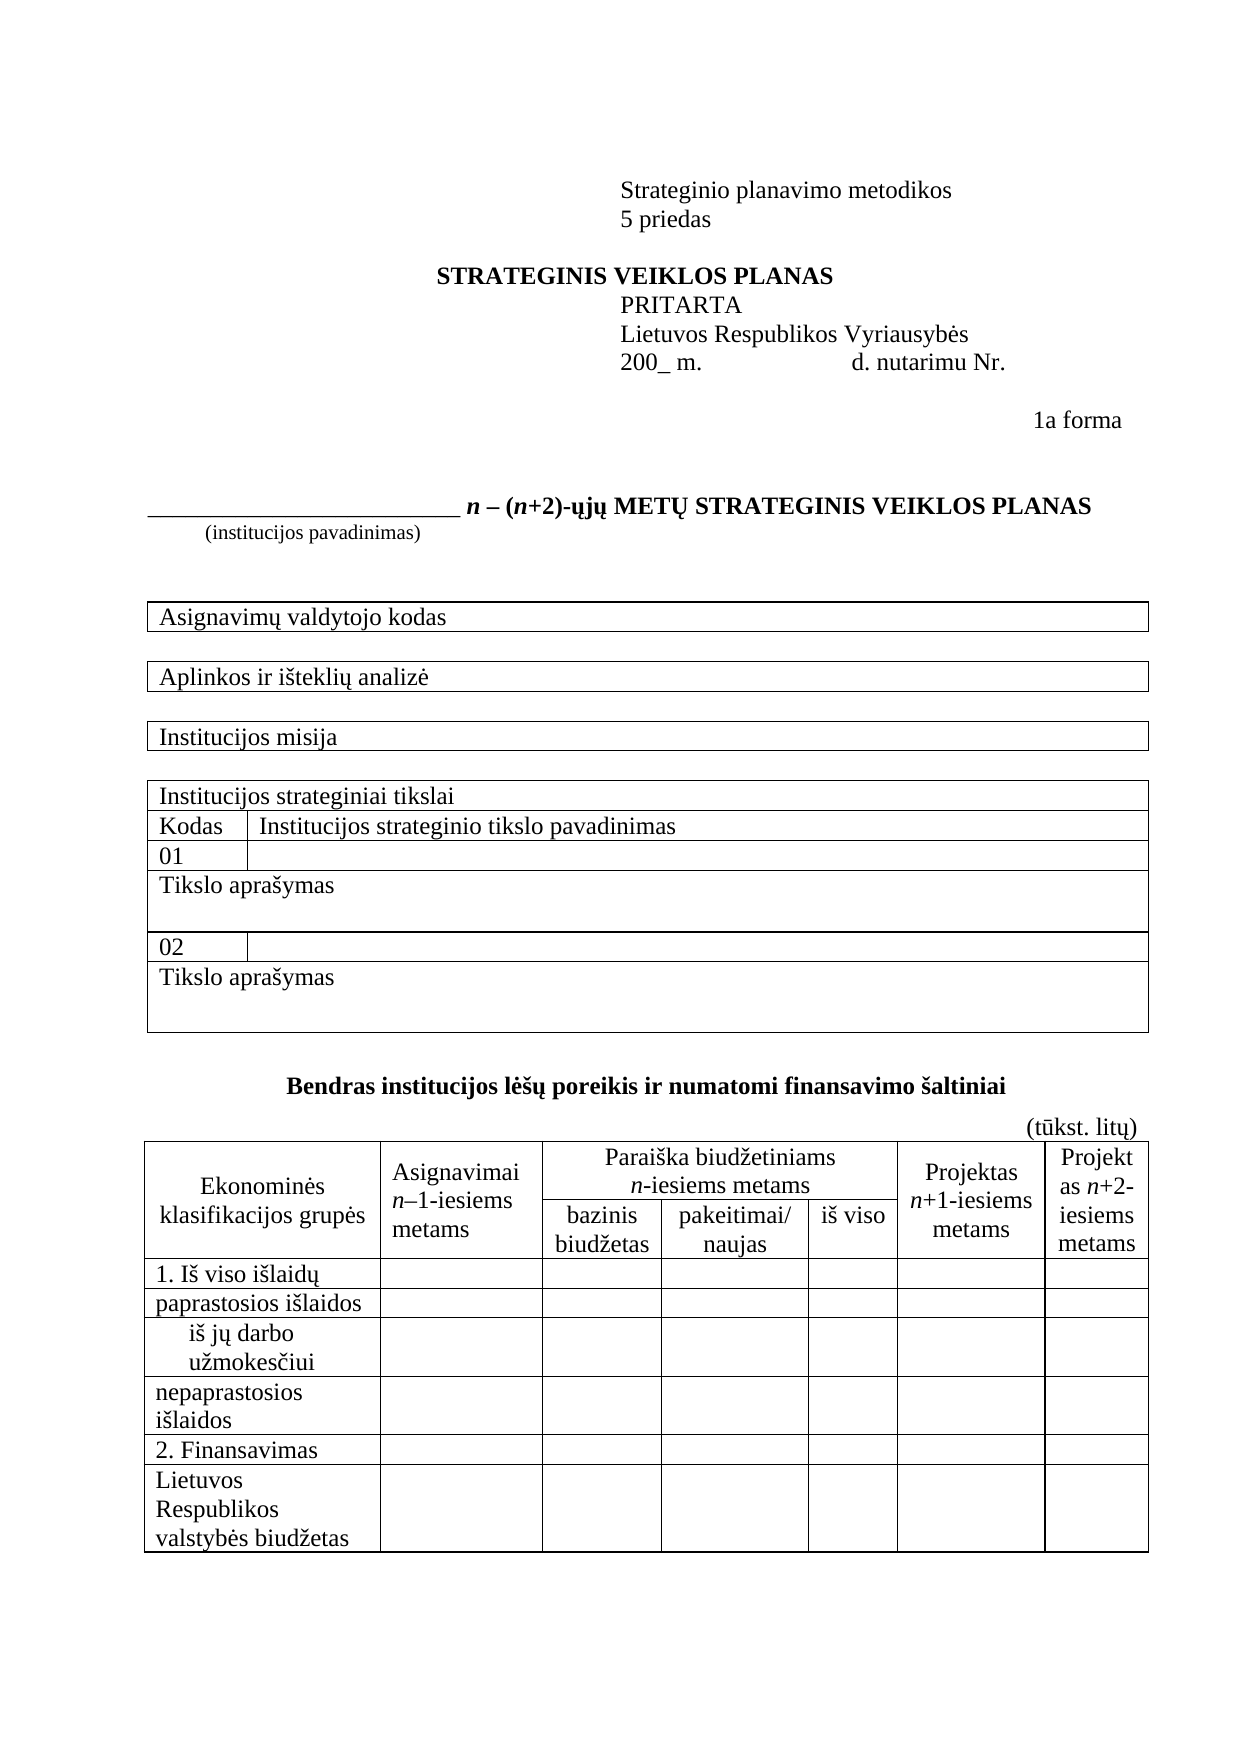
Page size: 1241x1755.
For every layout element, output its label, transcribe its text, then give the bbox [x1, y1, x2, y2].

table_cell 01 [148, 841, 247, 869]
text 1a forma [148, 405, 1122, 434]
table_cell [248, 841, 1148, 869]
table_cell [809, 1318, 897, 1376]
text Strateginio planavimo metodikos [620, 175, 1122, 204]
table_cell [898, 1259, 1044, 1287]
table_cell [662, 1465, 808, 1551]
table_cell [248, 933, 1148, 961]
table_cell pakeitimai/ naujas [662, 1200, 808, 1258]
table_header Asignavimų valdytojo kodas [148, 603, 1148, 631]
table_cell 2. Finansavimas [145, 1435, 380, 1464]
table_cell Institucijos strateginio tikslo pavadinimas [248, 811, 1148, 840]
table_cell paprastosios išlaidos [145, 1289, 380, 1317]
table_header Institucijos strateginiai tikslai [148, 781, 1148, 810]
table_cell [381, 1465, 542, 1551]
table_cell [1046, 1289, 1148, 1317]
table_cell nepaprastosios išlaidos [145, 1377, 380, 1434]
table_cell [543, 1259, 661, 1287]
table_cell iš jų darbo užmokesčiui [145, 1318, 380, 1376]
table_cell Ekonominės klasifikacijos grupės [145, 1142, 380, 1258]
table_cell [898, 1435, 1044, 1464]
table_cell [381, 1289, 542, 1317]
table_cell [1046, 1465, 1148, 1551]
table_cell [662, 1435, 808, 1464]
table_cell [381, 1435, 542, 1464]
table_cell [543, 1377, 661, 1434]
table_cell [809, 1259, 897, 1287]
table_cell 02 [148, 933, 247, 961]
table_cell bazinis biudžetas [543, 1200, 661, 1258]
table_cell [662, 1259, 808, 1287]
text _________________________ n – (n+2)-ųjų METŲ strateginis veiklos planas [148, 491, 1122, 520]
table_cell [662, 1318, 808, 1376]
table_cell Kodas [148, 811, 247, 840]
table_cell iš viso [809, 1200, 897, 1258]
text STRATEGINIS VEIKLOS PLANAS [148, 261, 1122, 290]
table_cell [381, 1318, 542, 1376]
table_cell Tikslo aprašymas [148, 871, 1148, 931]
table_cell Projektas n+1-iesiems metams [898, 1142, 1044, 1258]
table_cell Asignavimai n–1-iesiems metams [381, 1142, 542, 1258]
text 5 priedas [620, 204, 1122, 232]
text (institucijos pavadinimas) [148, 520, 1122, 544]
text Lietuvos Respublikos Vyriausybės 200_ m. d. nutarimu Nr. [620, 319, 1122, 376]
table_cell [898, 1377, 1044, 1434]
table_cell [543, 1465, 661, 1551]
table_cell [662, 1377, 808, 1434]
table_cell [543, 1435, 661, 1464]
table_header Aplinkos ir išteklių analizė [148, 662, 1148, 691]
table_cell Projektas n+2-iesiems metams [1046, 1142, 1148, 1258]
table_cell [543, 1318, 661, 1376]
table_cell Paraiška biudžetiniams n-iesiems metams [543, 1142, 897, 1199]
table_header Bendras institucijos lėšų poreikis ir numatomi finansavimo šaltiniai (tūkst. litų) [144, 1059, 1148, 1141]
table_cell [543, 1289, 661, 1317]
table_cell [898, 1318, 1044, 1376]
text Pritarta [620, 290, 1122, 319]
table_cell Tikslo aprašymas [148, 962, 1148, 1032]
table_cell [1046, 1435, 1148, 1464]
table_cell [809, 1289, 897, 1317]
table_cell [809, 1377, 897, 1434]
table_cell [1046, 1318, 1148, 1376]
table_cell [898, 1465, 1044, 1551]
table_cell [1046, 1259, 1148, 1287]
table_cell [381, 1377, 542, 1434]
table_cell 1. Iš viso išlaidų [145, 1259, 380, 1287]
table_cell Lietuvos Respublikos valstybės biudžetas [145, 1465, 380, 1551]
table_cell [381, 1259, 542, 1287]
table_header Institucijos misija [148, 722, 1148, 750]
table_cell [809, 1465, 897, 1551]
table_cell [662, 1289, 808, 1317]
table_cell [809, 1435, 897, 1464]
table_cell [898, 1289, 1044, 1317]
table_cell [1046, 1377, 1148, 1434]
